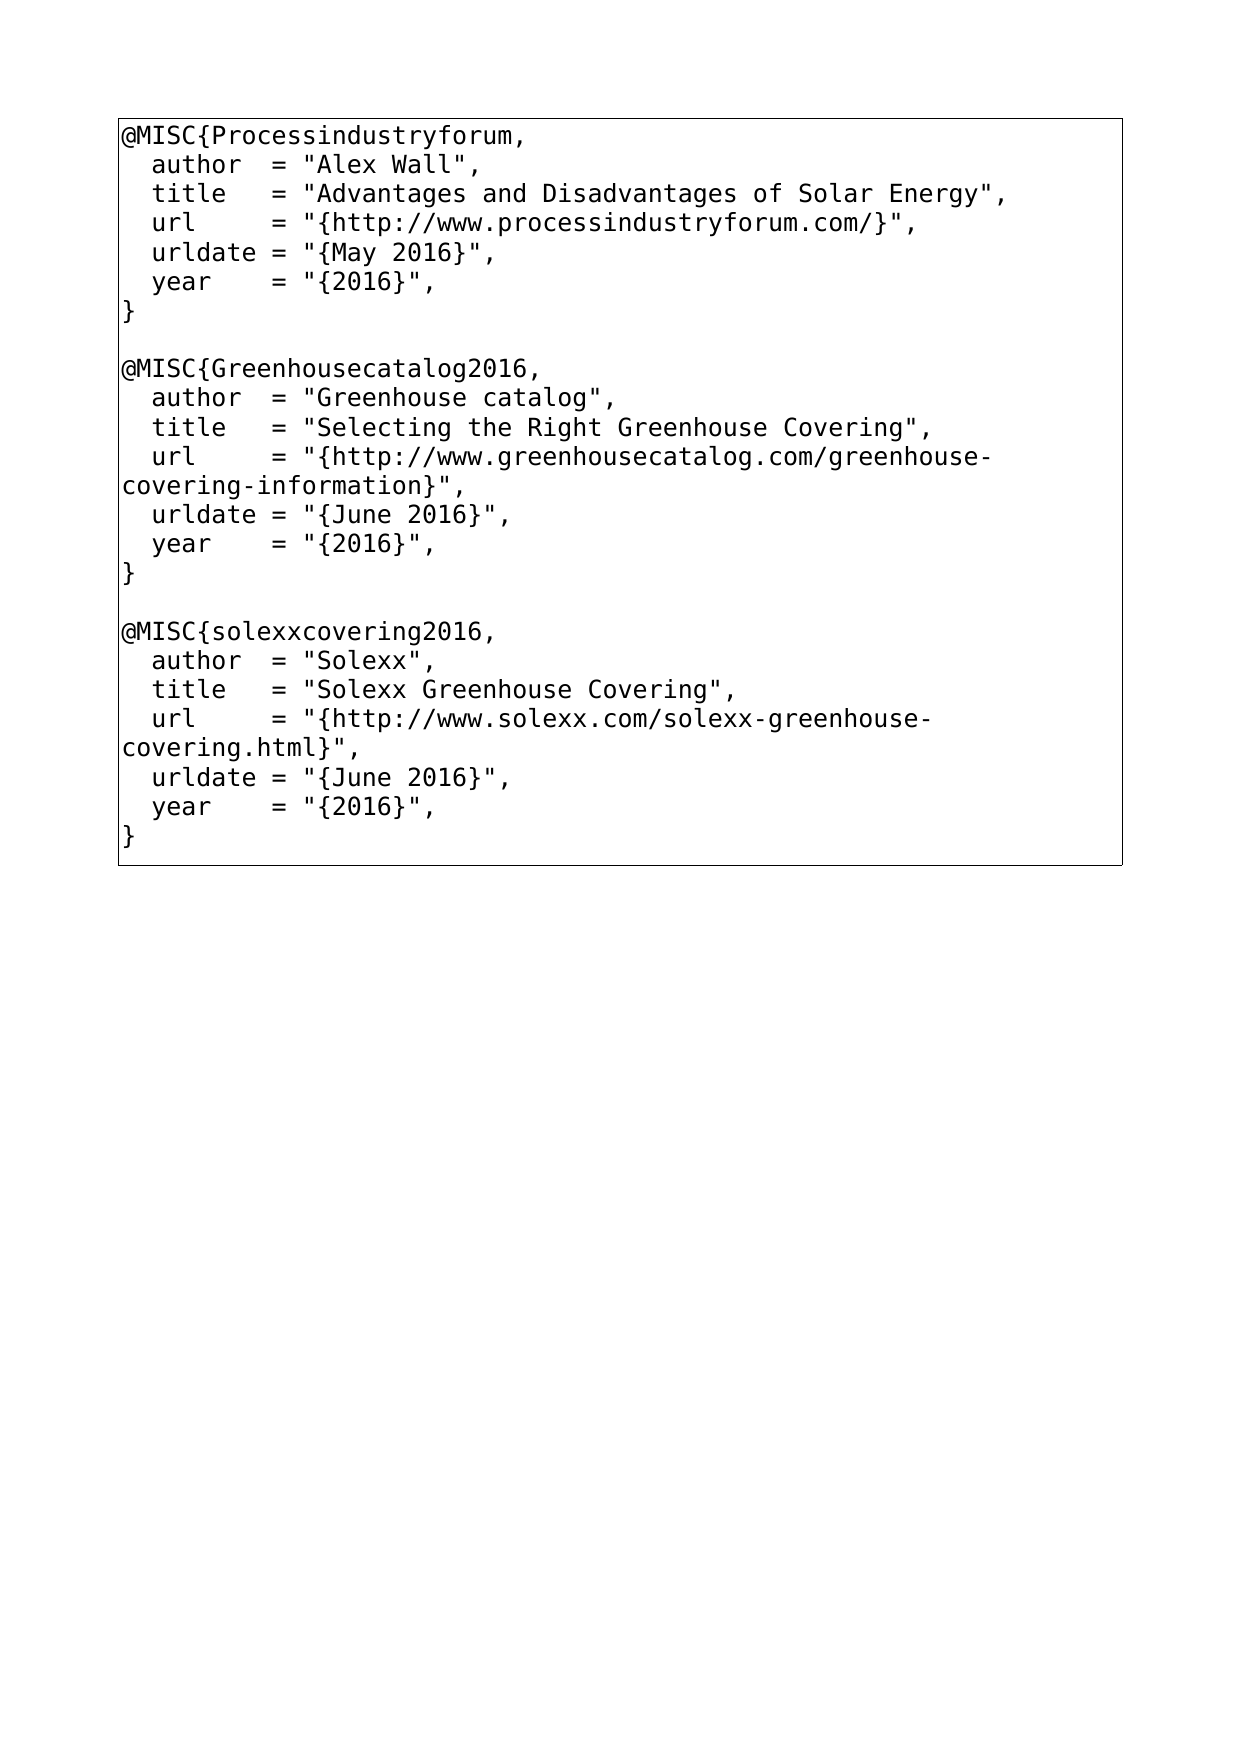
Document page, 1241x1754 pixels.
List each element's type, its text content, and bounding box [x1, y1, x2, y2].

table_header @MISC{Processindustryforum, author = "Alex Wall", title = "Advantages and Disadvantages of Solar Energy", url = "{http://www.processindustryforum.com/}", urldate = "{May 2016}", year = "{2016}", } @MISC{Greenhousecatalog2016, author = "Greenhouse catalog", title = "Selecting the Right Greenhouse Covering", url = "{http://www.greenhousecatalog.com/greenhouse-covering-information}", urldate = "{June 2016}", year = "{2016}", } @MISC{solexxcovering2016, author = "Solexx", title = "Solexx Greenhouse Covering", url = "{http://www.solexx.com/solexx-greenhouse-covering.html}", urldate = "{June 2016}", year = "{2016}", } [119, 119, 1122, 865]
